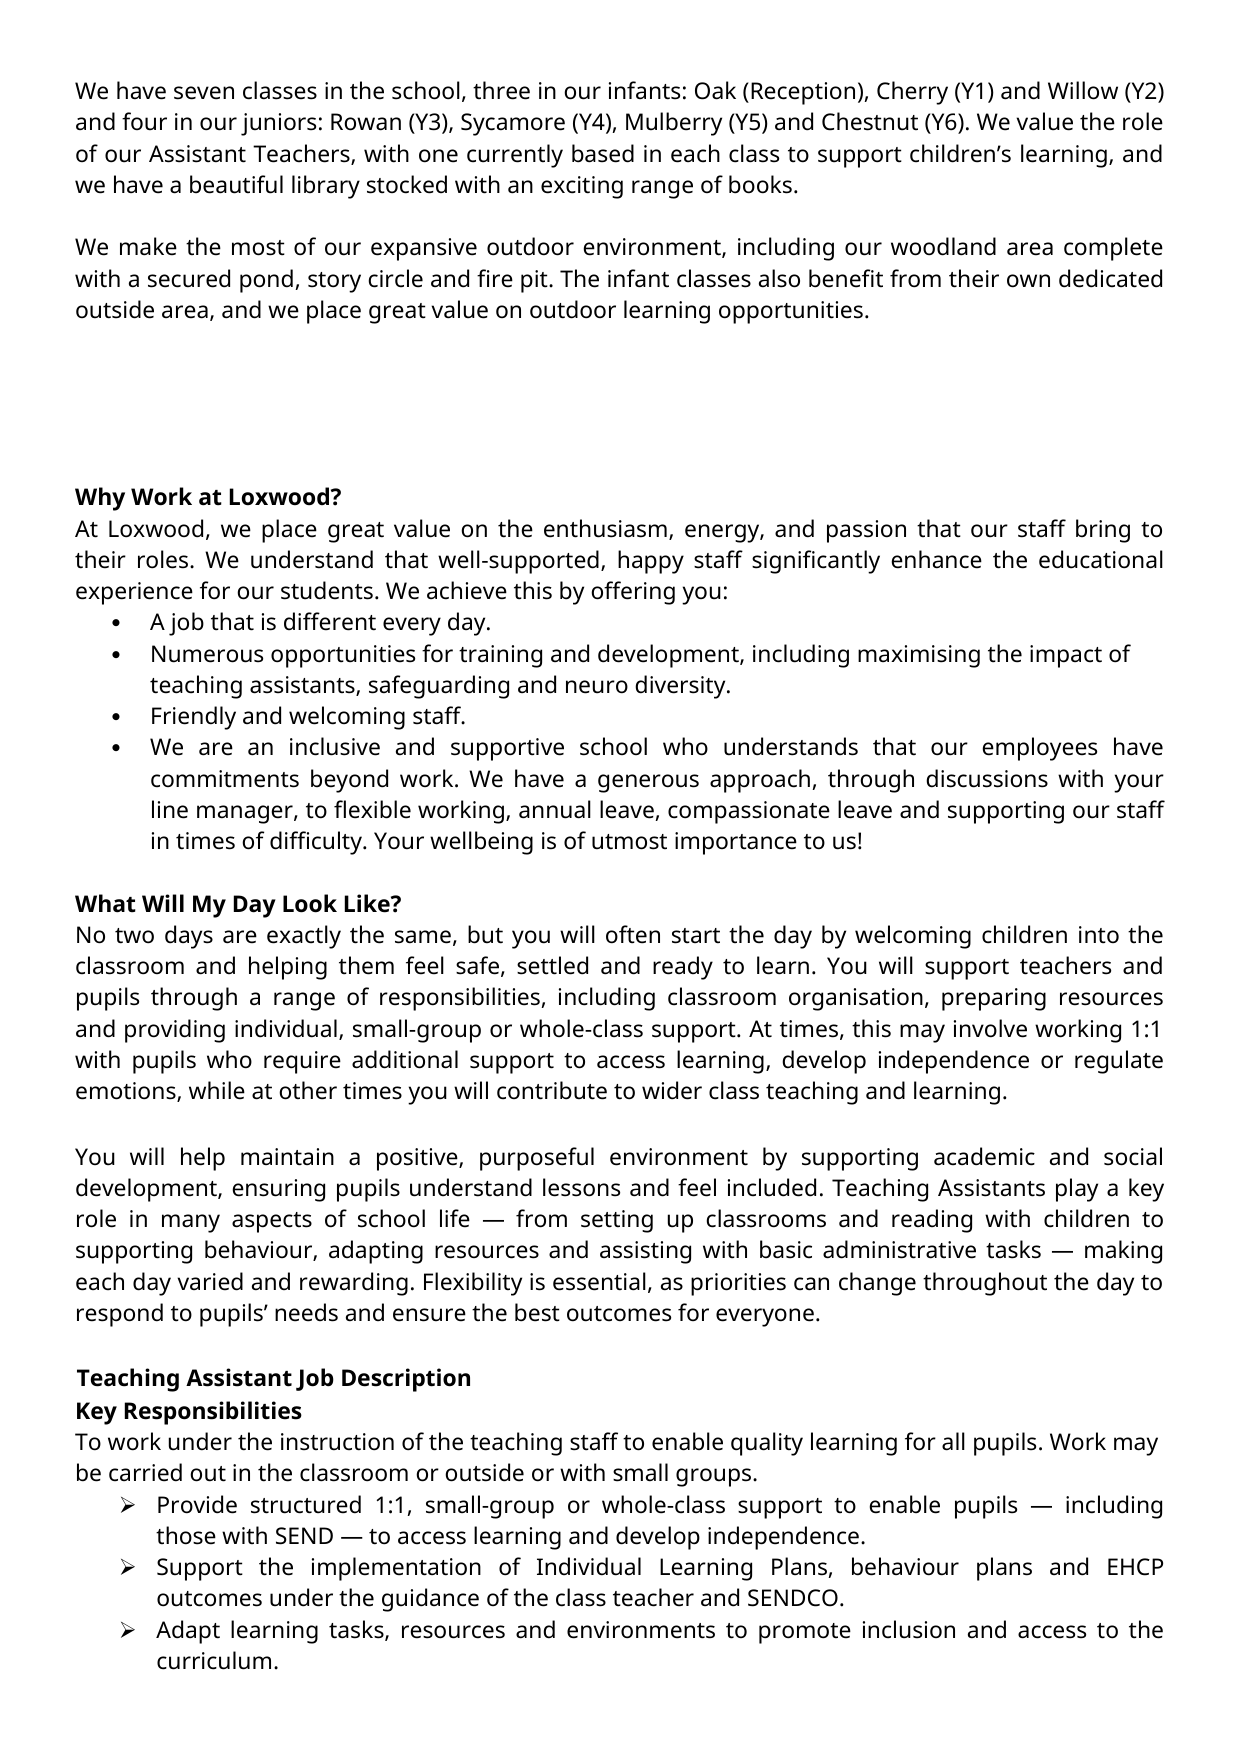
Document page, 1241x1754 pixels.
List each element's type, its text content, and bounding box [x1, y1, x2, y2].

text At Loxwood, we place great value on the enthusiasm, energy, and passion that our staff bring to their roles. We understand that well-supported, happy staff significantly enhance the educational experience for our students. We achieve this by offering you: [75, 512, 1165, 606]
text Key Responsibilities [75, 1395, 1165, 1426]
list We are an inclusive and supportive school who understands that our employees have commitments beyond work. We have a generous approach, through discussions with your line manager, to flexible working, annual leave, compassionate leave and supporting our staff in times of difficulty. Your wellbeing is of utmost importance to us! [112, 731, 1165, 856]
text We have seven classes in the school, three in our infants: Oak (Reception), Cherry (Y1) and Willow (Y2) and four in our juniors: Rowan (Y3), Sycamore (Y4), Mulberry (Y5) and Chestnut (Y6). We value the role of our Assistant Teachers, with one currently based in each class to support children’s learning, and we have a beautiful library stocked with an exciting range of books. [75, 75, 1165, 200]
text To work under the instruction of the teaching staff to enable quality learning for all pupils. Work may be carried out in the classroom or outside or with small groups. [75, 1426, 1165, 1488]
text We make the most of our expansive outdoor environment, including our woodland area complete with a secured pond, story circle and fire pit. The infant classes also benefit from their own dedicated outside area, and we place great value on outdoor learning opportunities. [75, 231, 1165, 325]
list Provide structured 1:1, small-group or whole-class support to enable pupils — including those with SEND — to access learning and develop independence. [119, 1488, 1165, 1551]
text You will help maintain a positive, purposeful environment by supporting academic and social development, ensuring pupils understand lessons and feel included. Teaching Assistants play a key role in many aspects of school life — from setting up classrooms and reading with children to supporting behaviour, adapting resources and assisting with basic administrative tasks — making each day varied and rewarding. Flexibility is essential, as priorities can change throughout the day to respond to pupils’ needs and ensure the best outcomes for everyone. [75, 1140, 1165, 1328]
text What Will My Day Look Like? [75, 887, 1165, 919]
text Teaching Assistant Job Description [76, 1362, 1165, 1393]
text Why Work at Loxwood? [75, 481, 1165, 512]
list Numerous opportunities for training and development, including maximising the impact of teaching assistants, safeguarding and neuro diversity. [112, 637, 1165, 700]
list Friendly and welcoming staff. [112, 700, 1165, 731]
list Adapt learning tasks, resources and environments to promote inclusion and access to the curriculum. [119, 1613, 1165, 1676]
text No two days are exactly the same, but you will often start the day by welcoming children into the classroom and helping them feel safe, settled and ready to learn. You will support teachers and pupils through a range of responsibilities, including classroom organisation, preparing resources and providing individual, small-group or whole-class support. At times, this may involve working 1:1 with pupils who require additional support to access learning, develop independence or regulate emotions, while at other times you will contribute to wider class teaching and learning. [75, 919, 1165, 1106]
list Support the implementation of Individual Learning Plans, behaviour plans and EHCP outcomes under the guidance of the class teacher and SENDCO. [119, 1551, 1165, 1613]
list A job that is different every day. [112, 606, 1165, 637]
